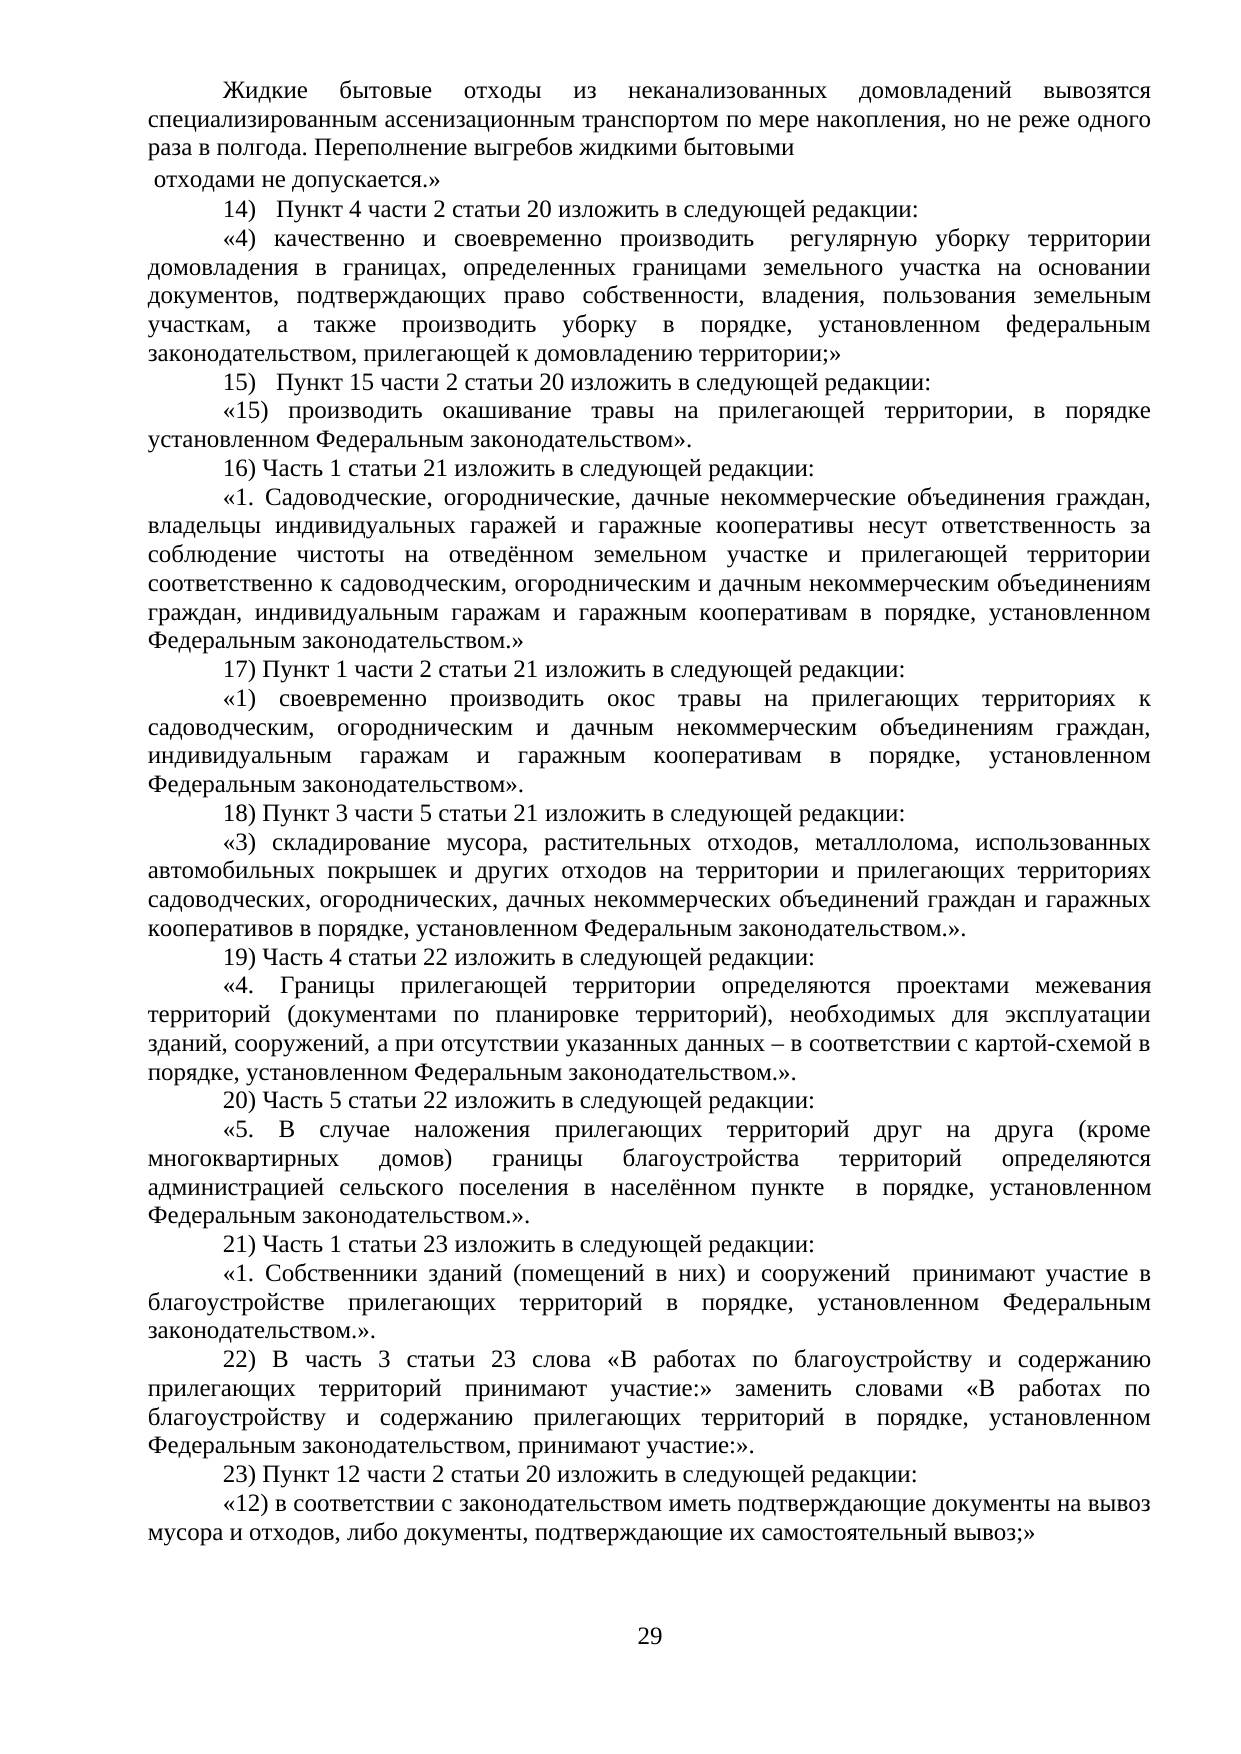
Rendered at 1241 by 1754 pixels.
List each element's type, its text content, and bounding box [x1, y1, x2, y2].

text «1) своевременно производить окос травы на прилегающих территориях к садоводческим, огородническим и дачным некоммерческим объединениям граждан, индивидуальным гаражам и гаражным кооперативам в порядке, установленном Федеральным законодательством». [148, 683, 1152, 798]
text «5. В случае наложения прилегающих территорий друг на друга (кроме многоквартирных домов) границы благоустройства территорий определяются администрацией сельского поселения в населённом пункте в порядке, установленном Федеральным законодательством.». [148, 1114, 1152, 1229]
text «4) качественно и своевременно производить регулярную уборку территории домовладения в границах, определенных границами земельного участка на основании документов, подтверждающих право собственности, владения, пользования земельным участкам, а также производить уборку в порядке, установленном федеральным законодательством, прилегающей к домовладению территории;» [148, 223, 1152, 367]
text 23) Пункт 12 части 2 статьи 20 изложить в следующей редакции: [148, 1459, 1152, 1488]
text 22) В часть 3 статьи 23 слова «В работах по благоустройству и содержанию прилегающих территорий принимают участие:» заменить словами «В работах по благоустройству и содержанию прилегающих территорий в порядке, установленном Федеральным законодательством, принимают участие:». [148, 1344, 1152, 1459]
list Пункт 15 части 2 статьи 20 изложить в следующей редакции: [223, 367, 1152, 396]
text 16) Часть 1 статьи 21 изложить в следующей редакции: [148, 453, 1152, 482]
text 20) Часть 5 статьи 22 изложить в следующей редакции: [148, 1086, 1152, 1114]
text «12) в соответствии с законодательством иметь подтверждающие документы на вывоз мусора и отходов, либо документы, подтверждающие их самостоятельный вывоз;» [148, 1488, 1152, 1546]
text «3) складирование мусора, растительных отходов, металлолома, использованных автомобильных покрышек и других отходов на территории и прилегающих территориях садоводческих, огороднических, дачных некоммерческих объединений граждан и гаражных кооперативов в порядке, установленном Федеральным законодательством.». [148, 827, 1152, 942]
text 21) Часть 1 статьи 23 изложить в следующей редакции: [148, 1229, 1152, 1258]
text отходами не допускается.» [154, 161, 1152, 194]
text «1. Садоводческие, огороднические, дачные некоммерческие объединения граждан, владельцы индивидуальных гаражей и гаражные кооперативы несут ответственность за соблюдение чистоты на отведённом земельном участке и прилегающей территории соответственно к садоводческим, огородническим и дачным некоммерческим объединениям граждан, индивидуальным гаражам и гаражным кооперативам в порядке, установленном Федеральным законодательством.» [148, 482, 1152, 654]
text 17) Пункт 1 части 2 статьи 21 изложить в следующей редакции: [148, 654, 1152, 683]
text «1. Собственники зданий (помещений в них) и сооружений принимают участие в благоустройстве прилегающих территорий в порядке, установленном Федеральным законодательством.». [148, 1258, 1152, 1344]
text 19) Часть 4 статьи 22 изложить в следующей редакции: [148, 942, 1152, 971]
text Жидкие бытовые отходы из неканализованных домовладений вывозятся специализированным ассенизационным транспортом по мере накопления, но не реже одного раза в полгода. Переполнение выгребов жидкими бытовыми [148, 75, 1152, 161]
text 18) Пункт 3 части 5 статьи 21 изложить в следующей редакции: [148, 798, 1152, 827]
list Пункт 4 части 2 статьи 20 изложить в следующей редакции: [223, 194, 1152, 223]
text «4. Границы прилегающей территории определяются проектами межевания территорий (документами по планировке территорий), необходимых для эксплуатации зданий, сооружений, а при отсутствии указанных данных – в соответствии с картой-схемой в порядке, установленном Федеральным законодательством.». [148, 971, 1152, 1086]
text «15) производить окашивание травы на прилегающей территории, в порядке установленном Федеральным законодательством». [148, 396, 1152, 453]
